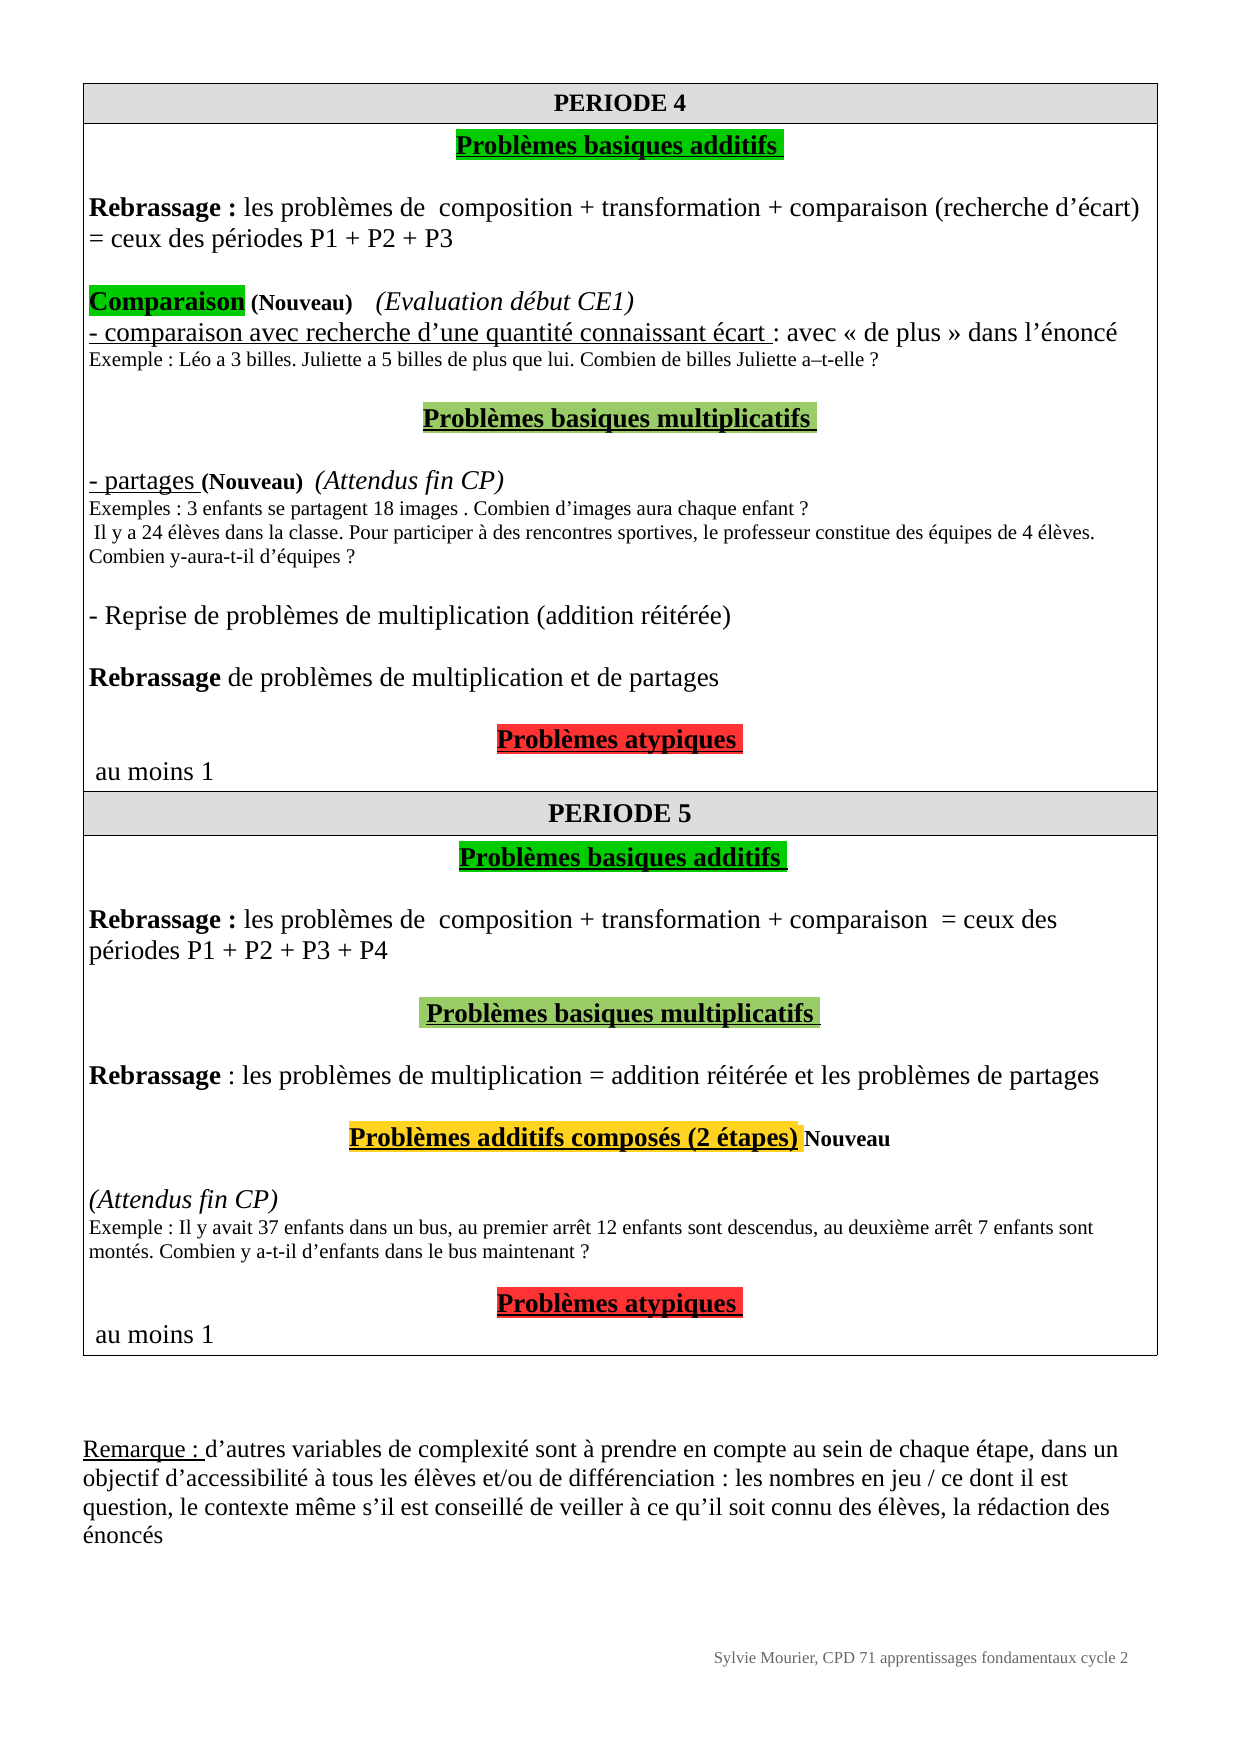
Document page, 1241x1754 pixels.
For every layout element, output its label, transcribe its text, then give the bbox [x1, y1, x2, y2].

table_cell PERIODE 5 [84, 792, 1157, 835]
table_cell Problèmes basiques additifs Rebrassage : les problèmes de composition + transformation + comparaison = ceux des périodes P1 + P2 + P3 + P4 Problèmes basiques multiplicatifs Rebrassage : les problèmes de multiplication = addition réitérée et les problèmes de partages Problèmes additifs composés (2 étapes) Nouveau (Attendus fin CP) Exemple : Il y avait 37 enfants dans un bus, au premier arrêt 12 enfants sont descendus, au deuxième arrêt 7 enfants sont montés. Combien y a-t-il d’enfants dans le bus maintenant ? Problèmes atypiques au moins 1 [84, 836, 1157, 1355]
text Remarque : d’autres variables de complexité sont à prendre en compte au sein de chaque étape, dans un objectif d’accessibilité à tous les élèves et/ou de différenciation : les nombres en jeu / ce dont il est question, le contexte même s’il est conseillé de veiller à ce qu’il soit connu des élèves, la rédaction des énoncés [83, 1434, 1157, 1549]
table_cell Problèmes basiques additifs Rebrassage : les problèmes de composition + transformation + comparaison (recherche d’écart) = ceux des périodes P1 + P2 + P3 Comparaison (Nouveau) (Evaluation début CE1) - comparaison avec recherche d’une quantité connaissant écart : avec « de plus » dans l’énoncé Exemple : Léo a 3 billes. Juliette a 5 billes de plus que lui. Combien de billes Juliette a–t-elle ? Problèmes basiques multiplicatifs - partages (Nouveau) (Attendus fin CP) Exemples : 3 enfants se partagent 18 images . Combien d’images aura chaque enfant ? Il y a 24 élèves dans la classe. Pour participer à des rencontres sportives, le professeur constitue des équipes de 4 élèves. Combien y-aura-t-il d’équipes ? - Reprise de problèmes de multiplication (addition réitérée) Rebrassage de problèmes de multiplication et de partages Problèmes atypiques au moins 1 [84, 124, 1157, 791]
text Sylvie Mourier, CPD 71 apprentissages fondamentaux cycle 2 [83, 1647, 1157, 1667]
table_cell PERIODE 4 [84, 84, 1157, 123]
